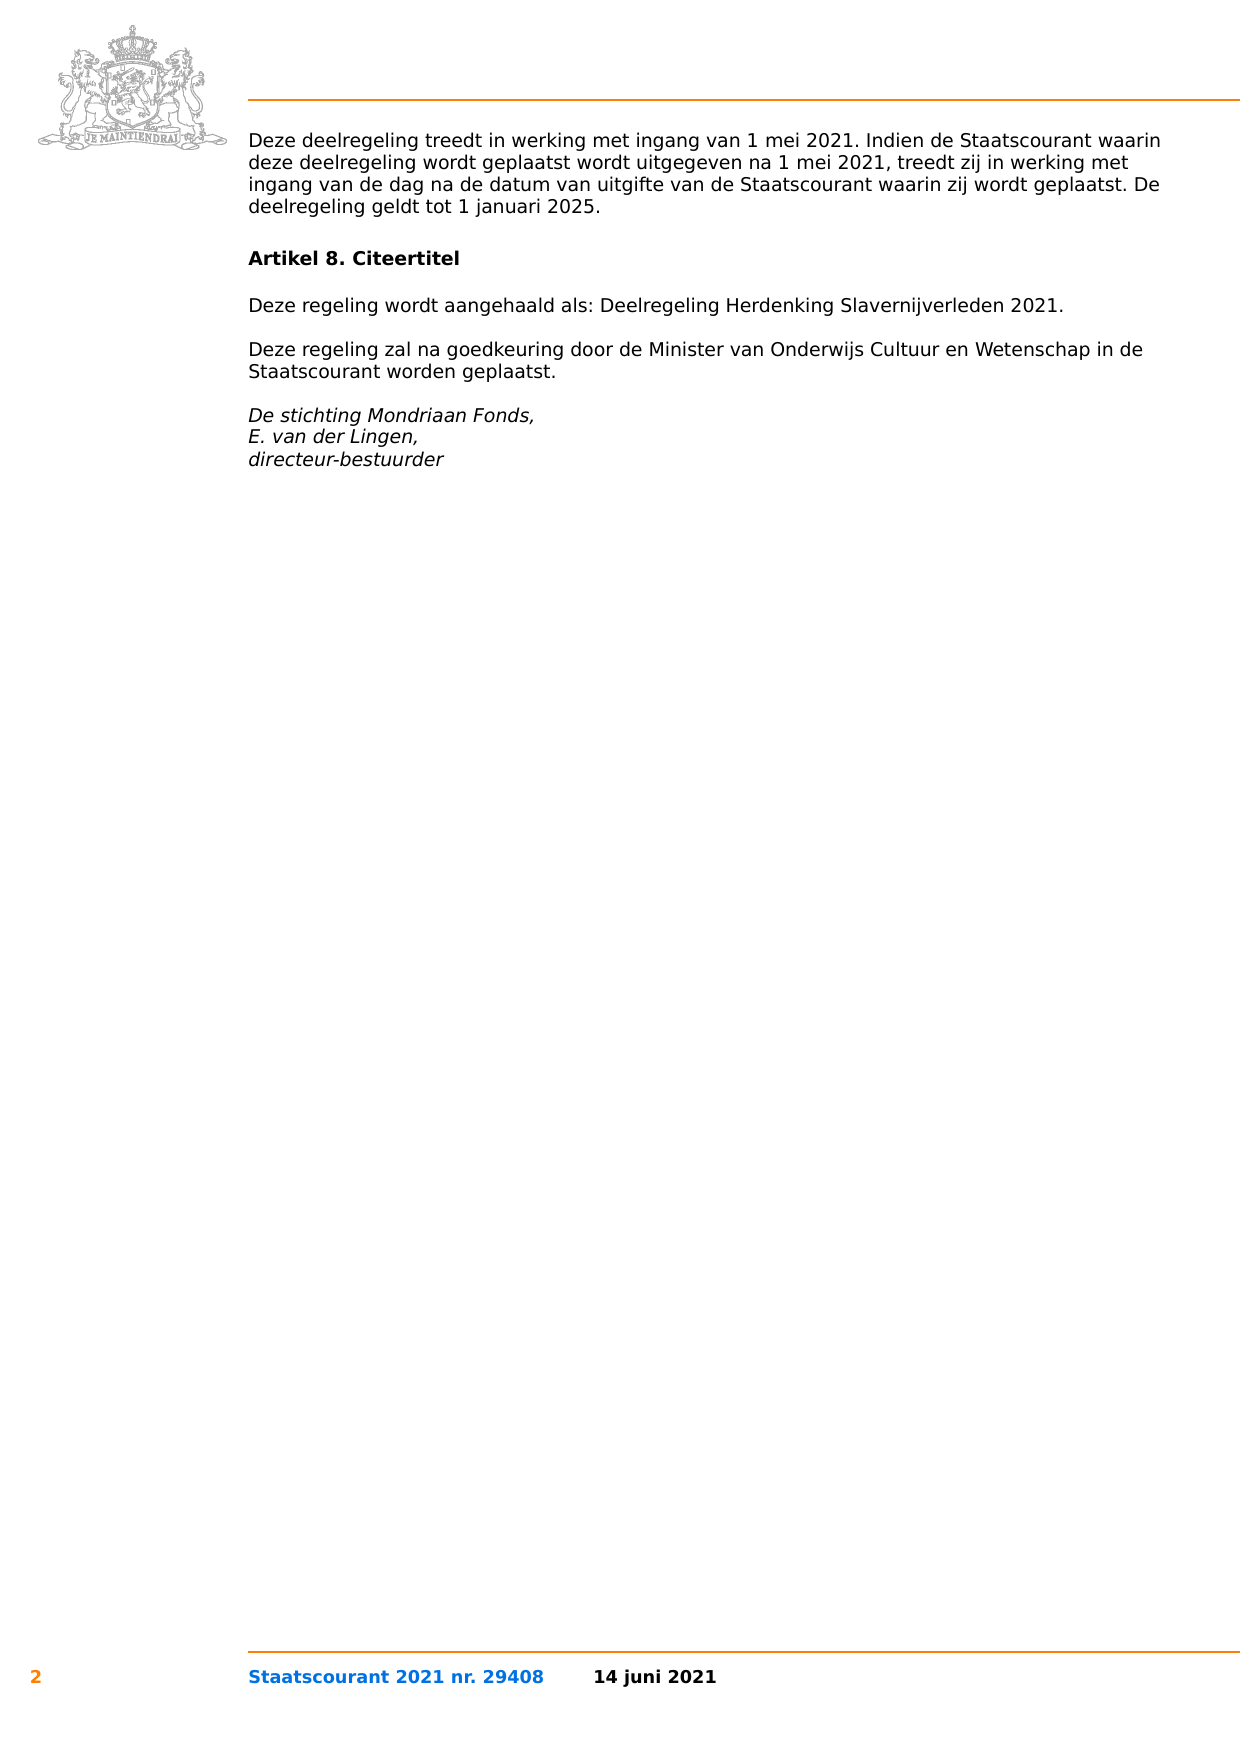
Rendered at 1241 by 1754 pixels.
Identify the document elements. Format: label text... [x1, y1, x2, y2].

subtitle Artikel 8. Citeertitel [248, 248, 1163, 270]
text Deze regeling wordt aangehaald als: Deelregeling Herdenking Slavernijverleden 2021. [248, 295, 1163, 317]
text De stichting Mondriaan Fonds, E. van der Lingen, directeur-bestuurder [248, 404, 1163, 470]
text Deze deelregeling treedt in werking met ingang van 1 mei 2021. Indien de Staatscourant waarin deze deelregeling wordt geplaatst wordt uitgegeven na 1 mei 2021, treedt zij in werking met ingang van de dag na de datum van uitgifte van de Staatscourant waarin zij wordt geplaatst. De deelregeling geldt tot 1 januari 2025. [248, 130, 1163, 218]
text Deze regeling zal na goedkeuring door de Minister van Onderwijs Cultuur en Wetenschap in de Staatscourant worden geplaatst. [248, 339, 1163, 383]
picture [38, 25, 227, 150]
